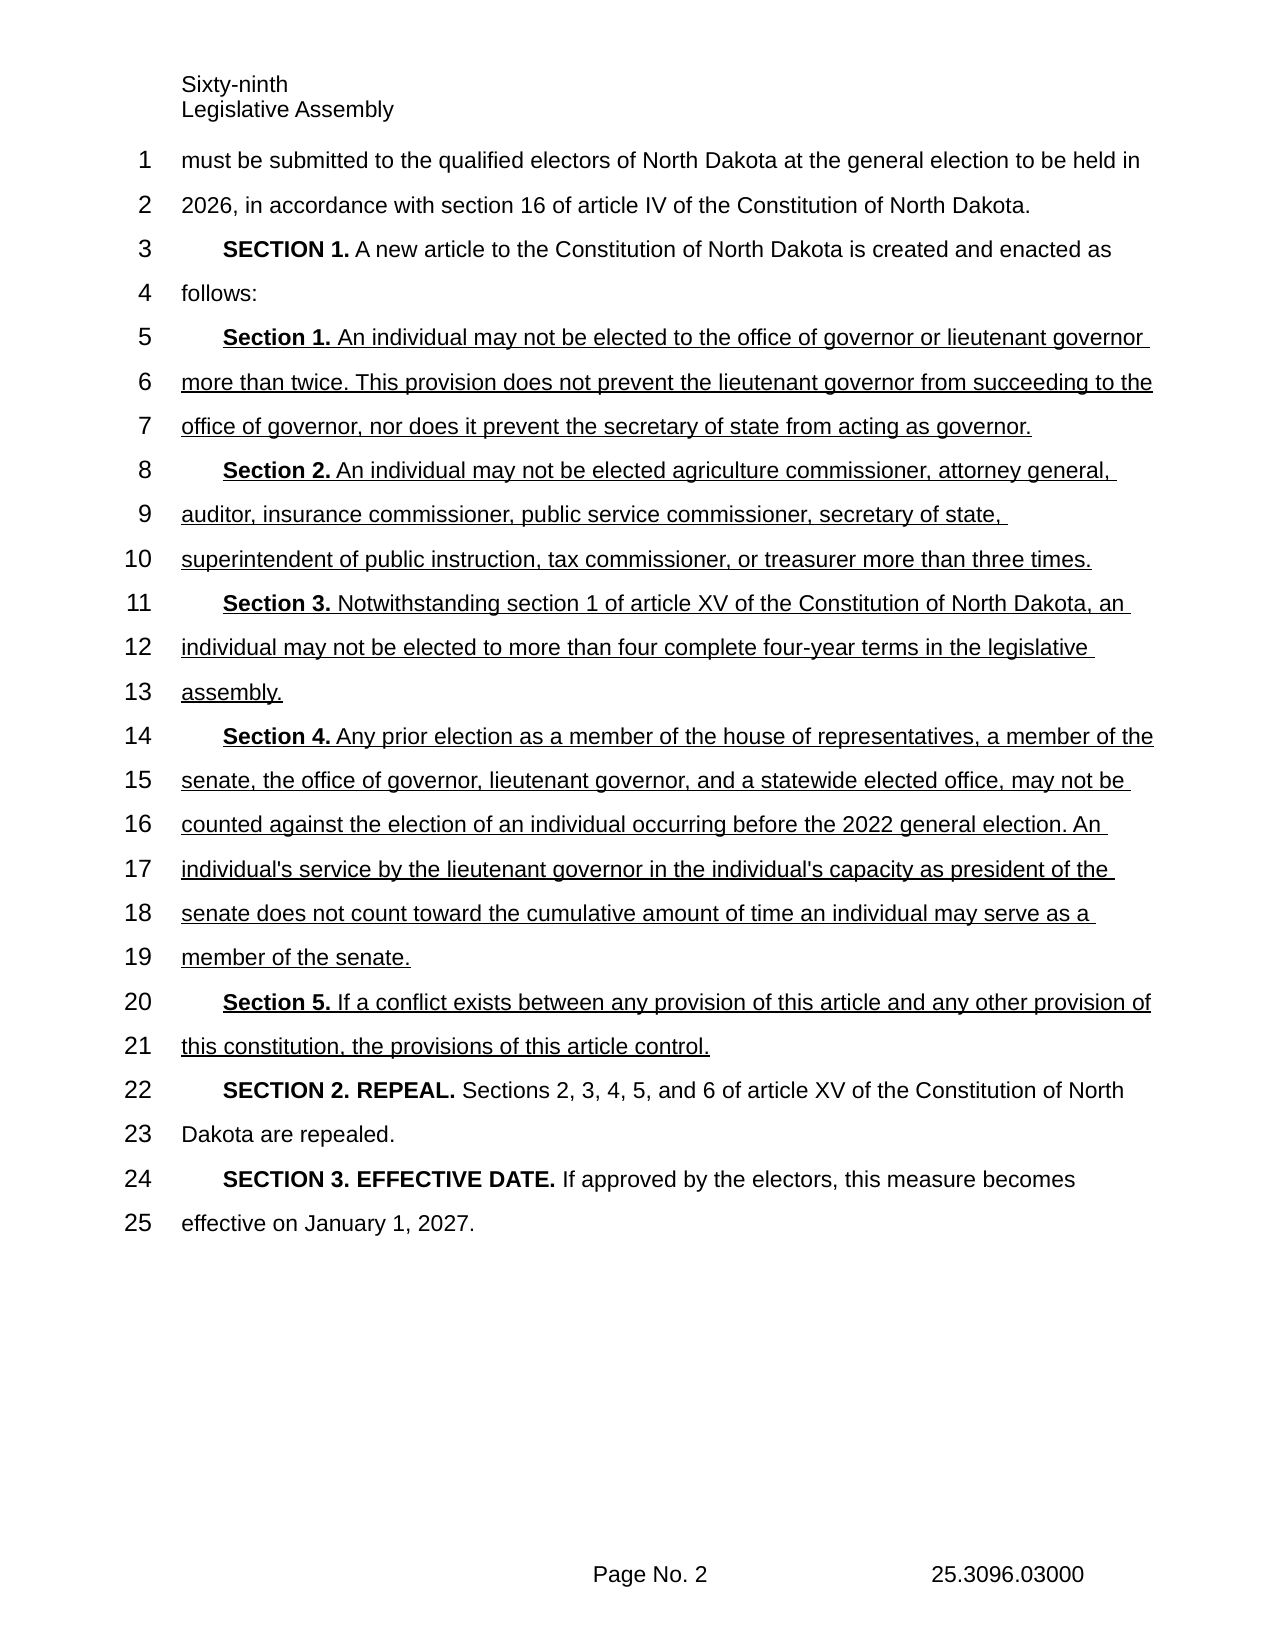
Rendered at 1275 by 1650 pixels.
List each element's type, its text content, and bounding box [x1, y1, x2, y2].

text must be submitted to the qualified electors of North Dakota at the general election to be held in 2026, in accordance with section 16 of article IV of the Constitution of North Dakota. [181, 133, 1154, 222]
text Section 2. An individual may not be elected agriculture commissioner, attorney general, auditor, insurance commissioner, public service commissioner, secretary of state, superintendent of public instruction, tax commissioner, or treasurer more than three times. [181, 443, 1154, 576]
text SECTION 1. A new article to the Constitution of North Dakota is created and enacted as follows: [181, 222, 1154, 310]
text SECTION 2. REPEAL. Sections 2, 3, 4, 5, and 6 of article XV of the Constitution of North Dakota are repealed. [181, 1063, 1154, 1152]
text Section 4. Any prior election as a member of the house of representatives, a member of the senate, the office of governor, lieutenant governor, and a statewide elected office, may not be counted against the election of an individual occurring before the 2022 general election. An individual's service by the lieutenant governor in the individual's capacity as president of the senate does not count toward the cumulative amount of time an individual may serve as a member of the senate. [181, 709, 1154, 974]
text Section 1. An individual may not be elected to the office of governor or lieutenant governor more than twice. This provision does not prevent the lieutenant governor from succeeding to the office of governor, nor does it prevent the secretary of state from acting as governor. [181, 310, 1154, 443]
text Section 3. Notwithstanding section 1 of article XV of the Constitution of North Dakota, an individual may not be elected to more than four complete four‑year terms in the legislative assembly. [181, 576, 1154, 709]
text SECTION 3. EFFECTIVE DATE. If approved by the electors, this measure becomes effective on January 1, 2027. [181, 1152, 1154, 1240]
text Section 5. If a conflict exists between any provision of this article and any other provision of this constitution, the provisions of this article control. [181, 974, 1154, 1063]
